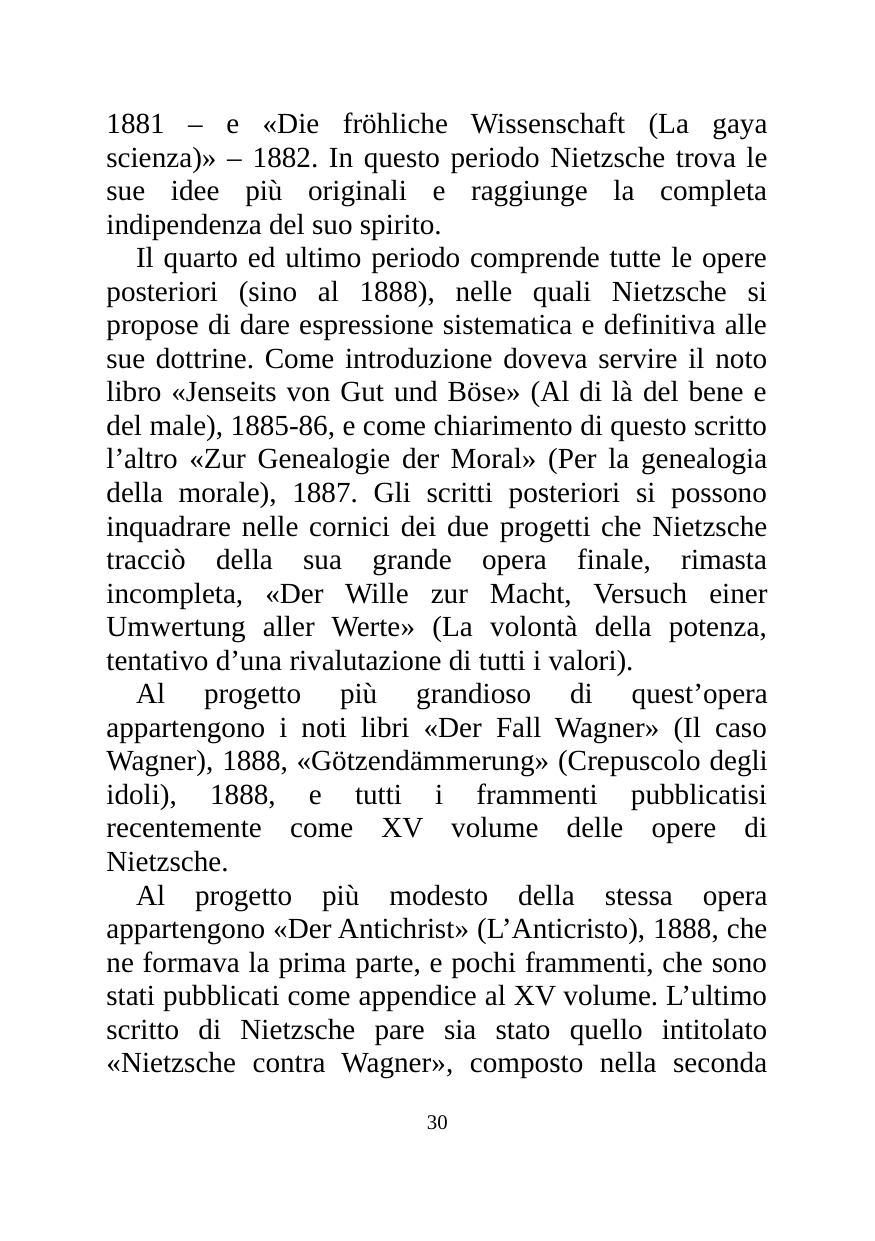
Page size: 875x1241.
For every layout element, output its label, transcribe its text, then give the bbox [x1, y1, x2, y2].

text Al progetto più grandioso di quest’opera appartengono i noti libri «Der Fall Wagner» (Il caso Wagner), 1888, «Götzendämmerung» (Crepuscolo degli idoli), 1888, e tutti i frammenti pubblicatisi recentemente come XV volume delle opere di Nietzsche. [106, 676, 768, 878]
text Al progetto più modesto della stessa opera appartengono «Der Antichrist» (L’Anticristo), 1888, che ne formava la prima parte, e pochi frammenti, che sono stati pubblicati come appendice al XV volume. L’ultimo scritto di Nietzsche pare sia stato quello intitolato «Nietzsche contra Wagner», composto nella seconda [106, 878, 768, 1079]
text 1881 – e «Die fröhliche Wissenschaft (La gaya scienza)» – 1882. In questo periodo Nietzsche trova le sue idee più originali e raggiunge la completa indipendenza del suo spirito. [106, 106, 768, 240]
text Il quarto ed ultimo periodo comprende tutte le opere posteriori (sino al 1888), nelle quali Nietzsche si propose di dare espressione sistematica e definitiva alle sue dottrine. Come introduzione doveva servire il noto libro «Jenseits von Gut und Böse» (Al di là del bene e del male), 1885-86, e come chiarimento di questo scritto l’altro «Zur Genealogie der Moral» (Per la genealogia della morale), 1887. Gli scritti posteriori si possono inquadrare nelle cornici dei due progetti che Nietzsche tracciò della sua grande opera finale, rimasta incompleta, «Der Wille zur Macht, Versuch einer Umwertung aller Werte» (La volontà della potenza, tentativo d’una rivalutazione di tutti i valori). [106, 240, 768, 676]
